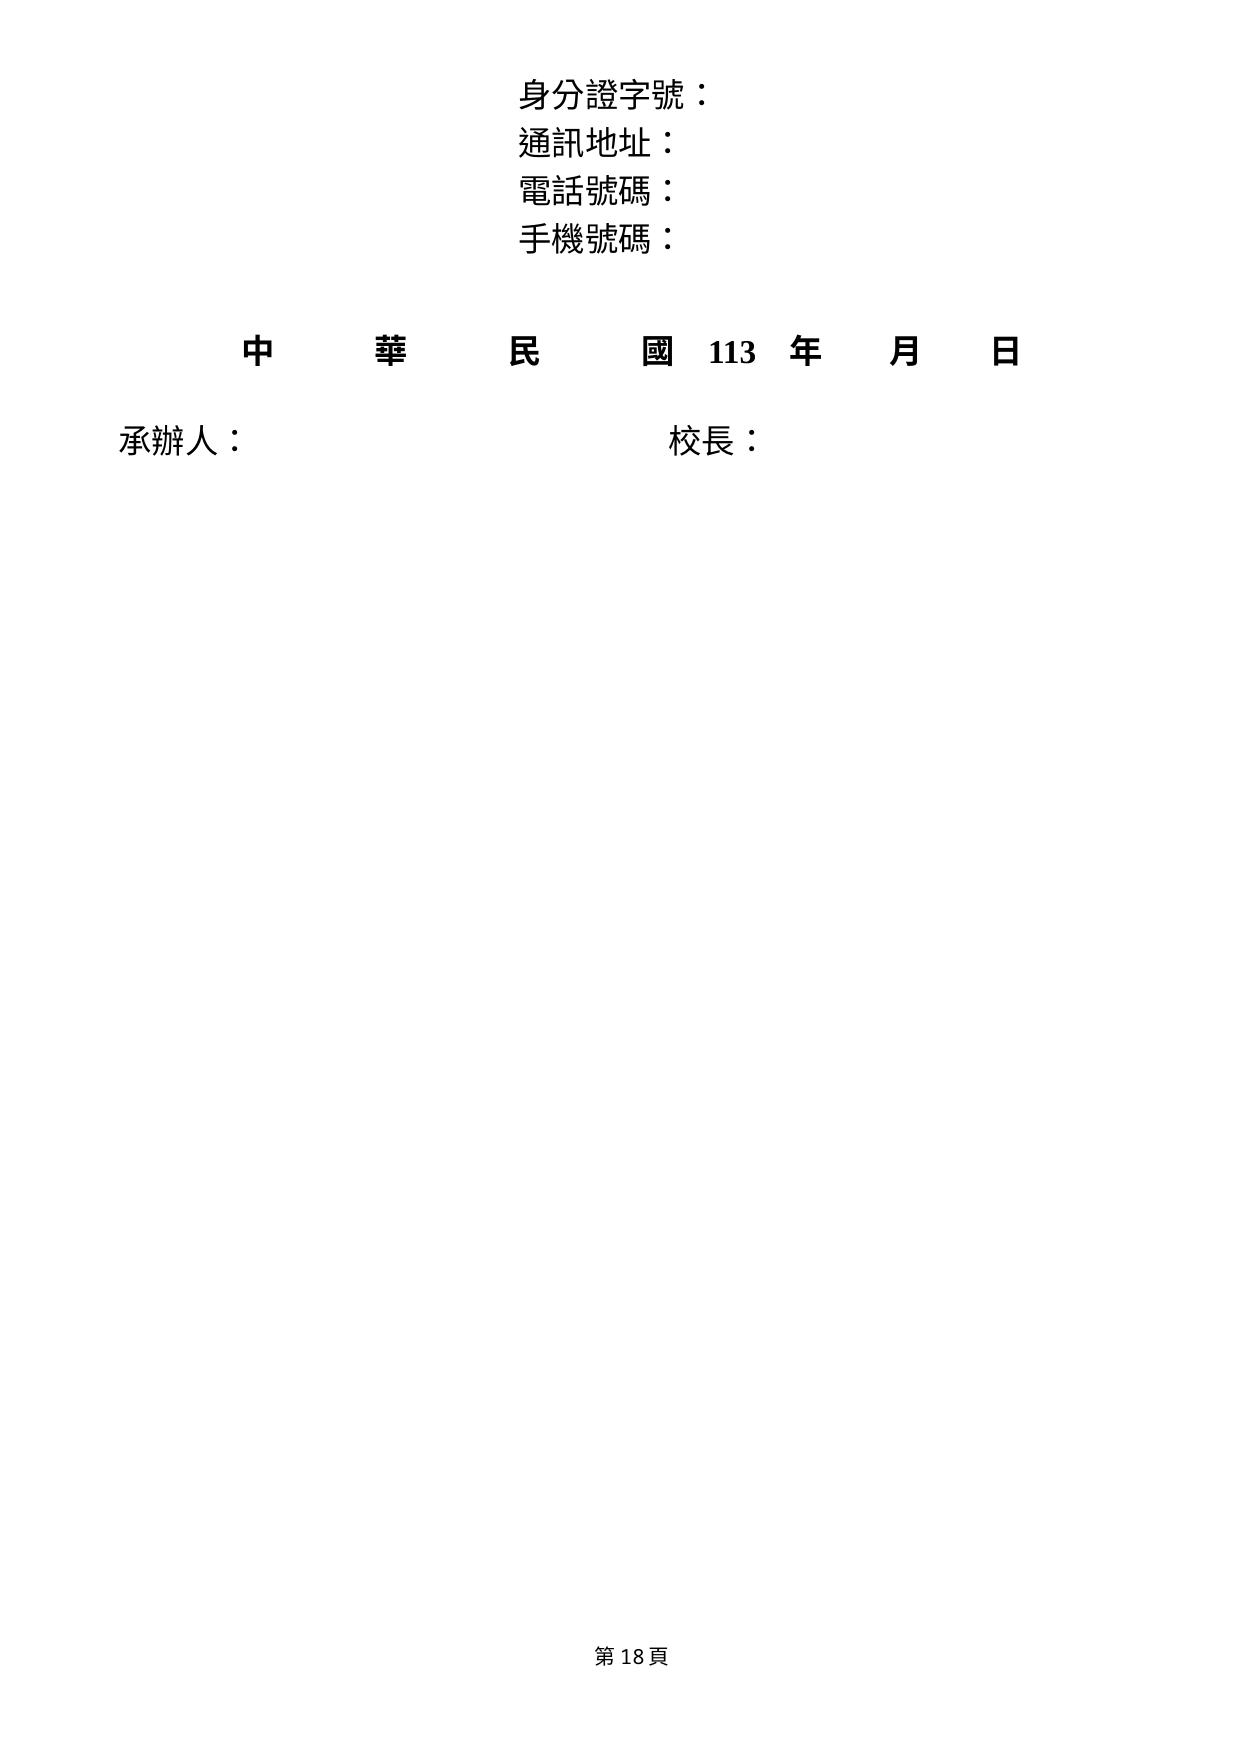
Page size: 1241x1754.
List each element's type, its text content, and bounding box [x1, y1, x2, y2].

text 中 華 民 國 113 年 月 日 [118, 307, 1146, 369]
text 通訊地址： [118, 117, 1146, 165]
text 身分證字號： [118, 68, 1146, 117]
text 電話號碼： [118, 165, 1146, 213]
text 手機號碼： [118, 213, 1146, 261]
text 承辦人： 校長： [118, 415, 1146, 463]
